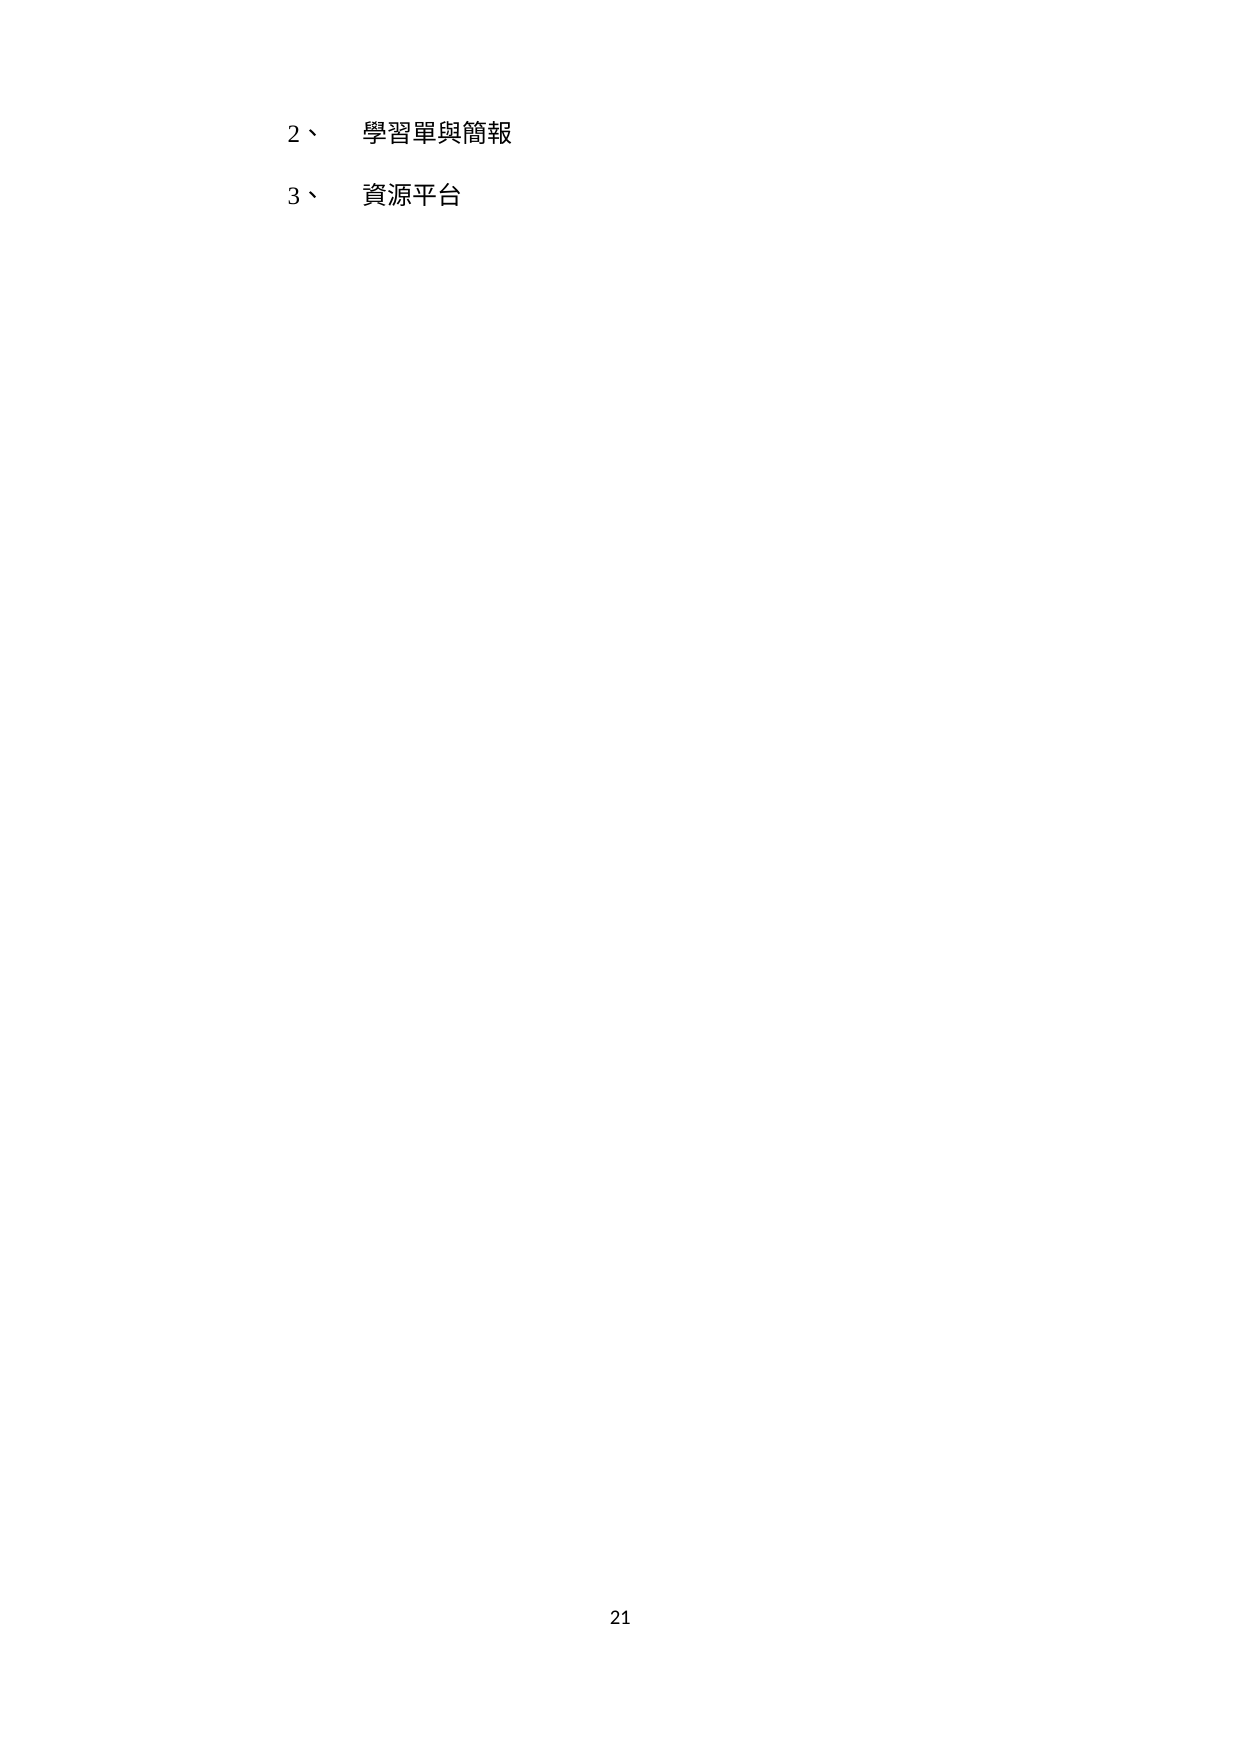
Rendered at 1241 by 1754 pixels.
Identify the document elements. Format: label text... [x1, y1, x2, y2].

list 學習單與簡報 [287, 89, 1053, 152]
list 資源平台 [287, 152, 1053, 214]
